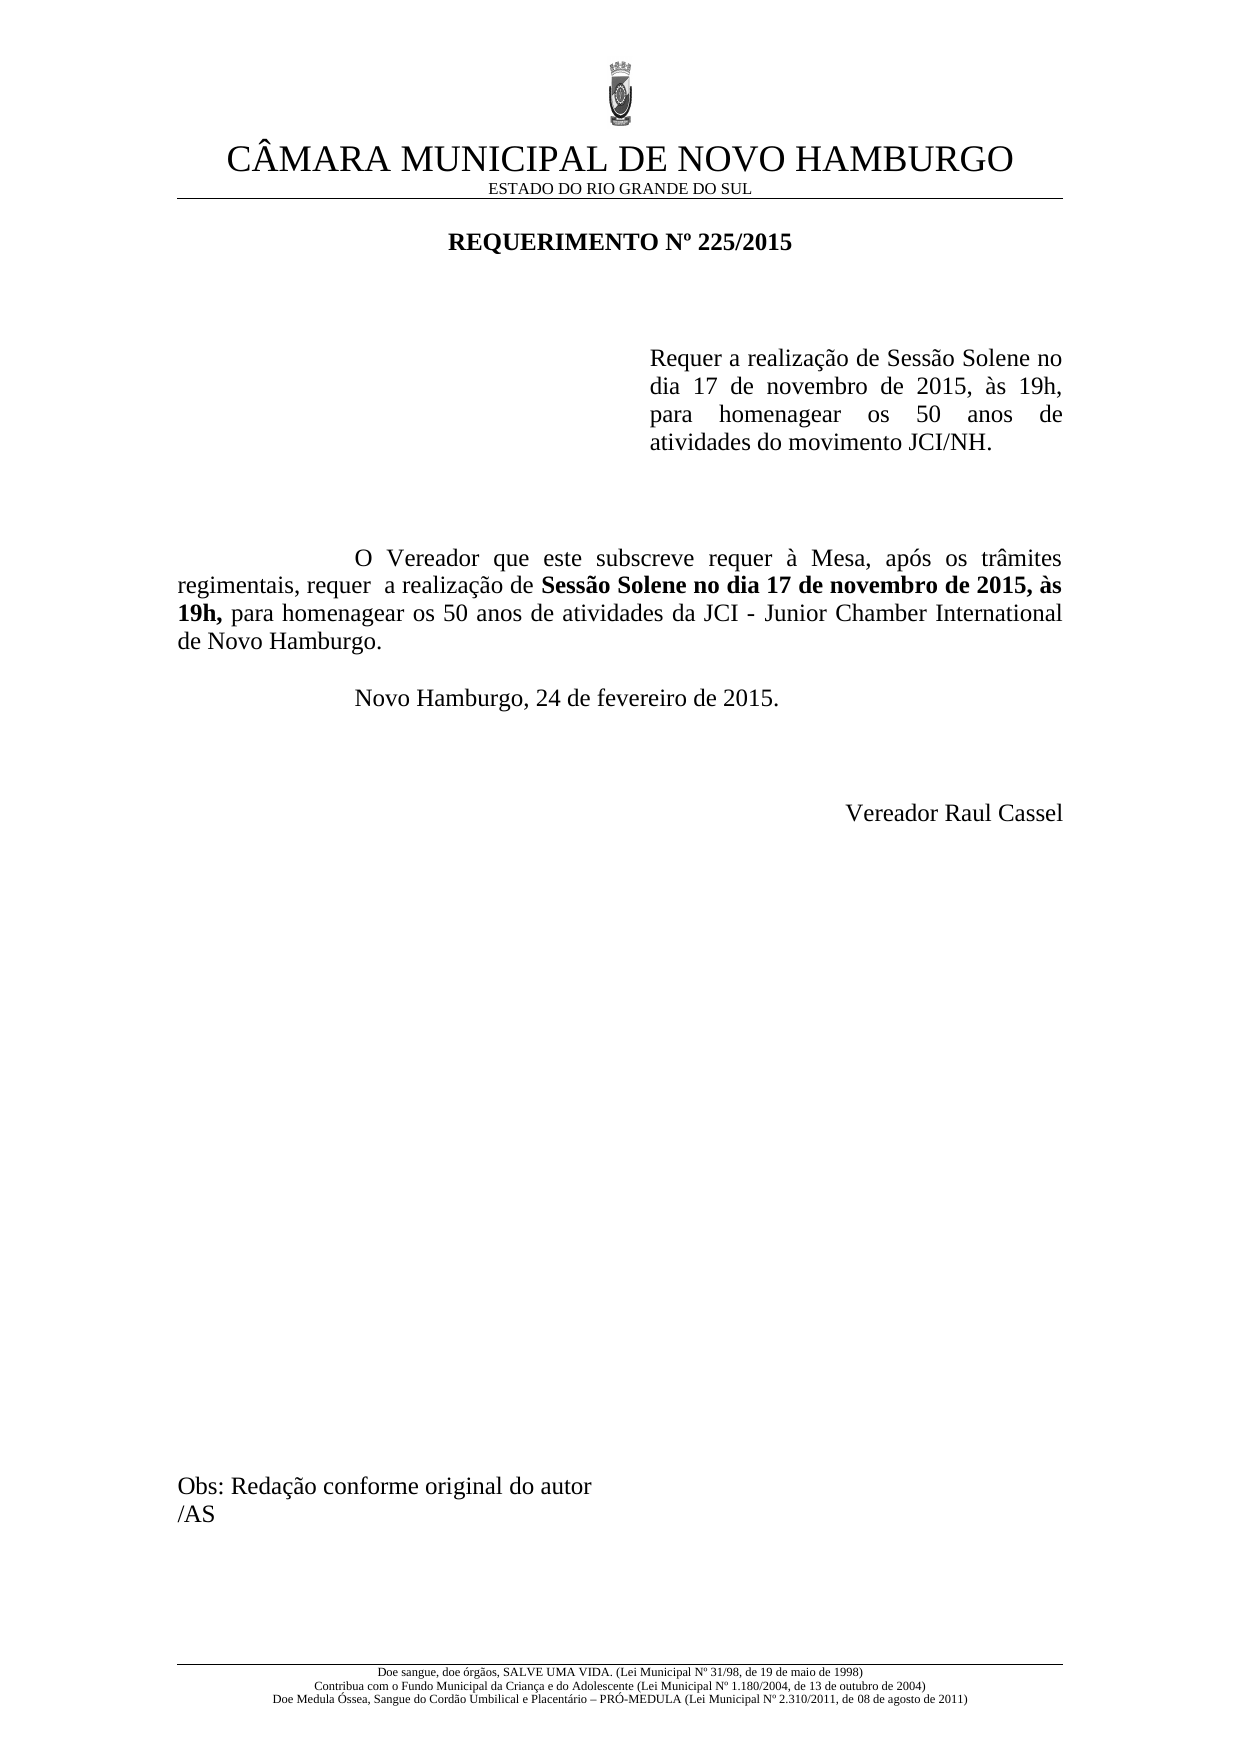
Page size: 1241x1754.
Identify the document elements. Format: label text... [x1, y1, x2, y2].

text REQUERIMENTO Nº 225/2015 [177, 228, 1063, 256]
text Requer a realização de Sessão Solene no dia 17 de novembro de 2015, às 19h, para homenagear os 50 anos de atividades do movimento JCI/NH. [649, 344, 1063, 455]
text Obs: Redação conforme original do autor [177, 1472, 1063, 1500]
text Vereador Raul Cassel [177, 799, 1063, 826]
text /AS [177, 1500, 1063, 1528]
text O Vereador que este subscreve requer à Mesa, após os trâmites regimentais, requer a realização de Sessão Solene no dia 17 de novembro de 2015, às 19h, para homenagear os 50 anos de atividades da JCI - Junior Chamber International de Novo Hamburgo. [177, 544, 1063, 655]
text Novo Hamburgo, 24 de fevereiro de 2015. [177, 684, 1063, 712]
